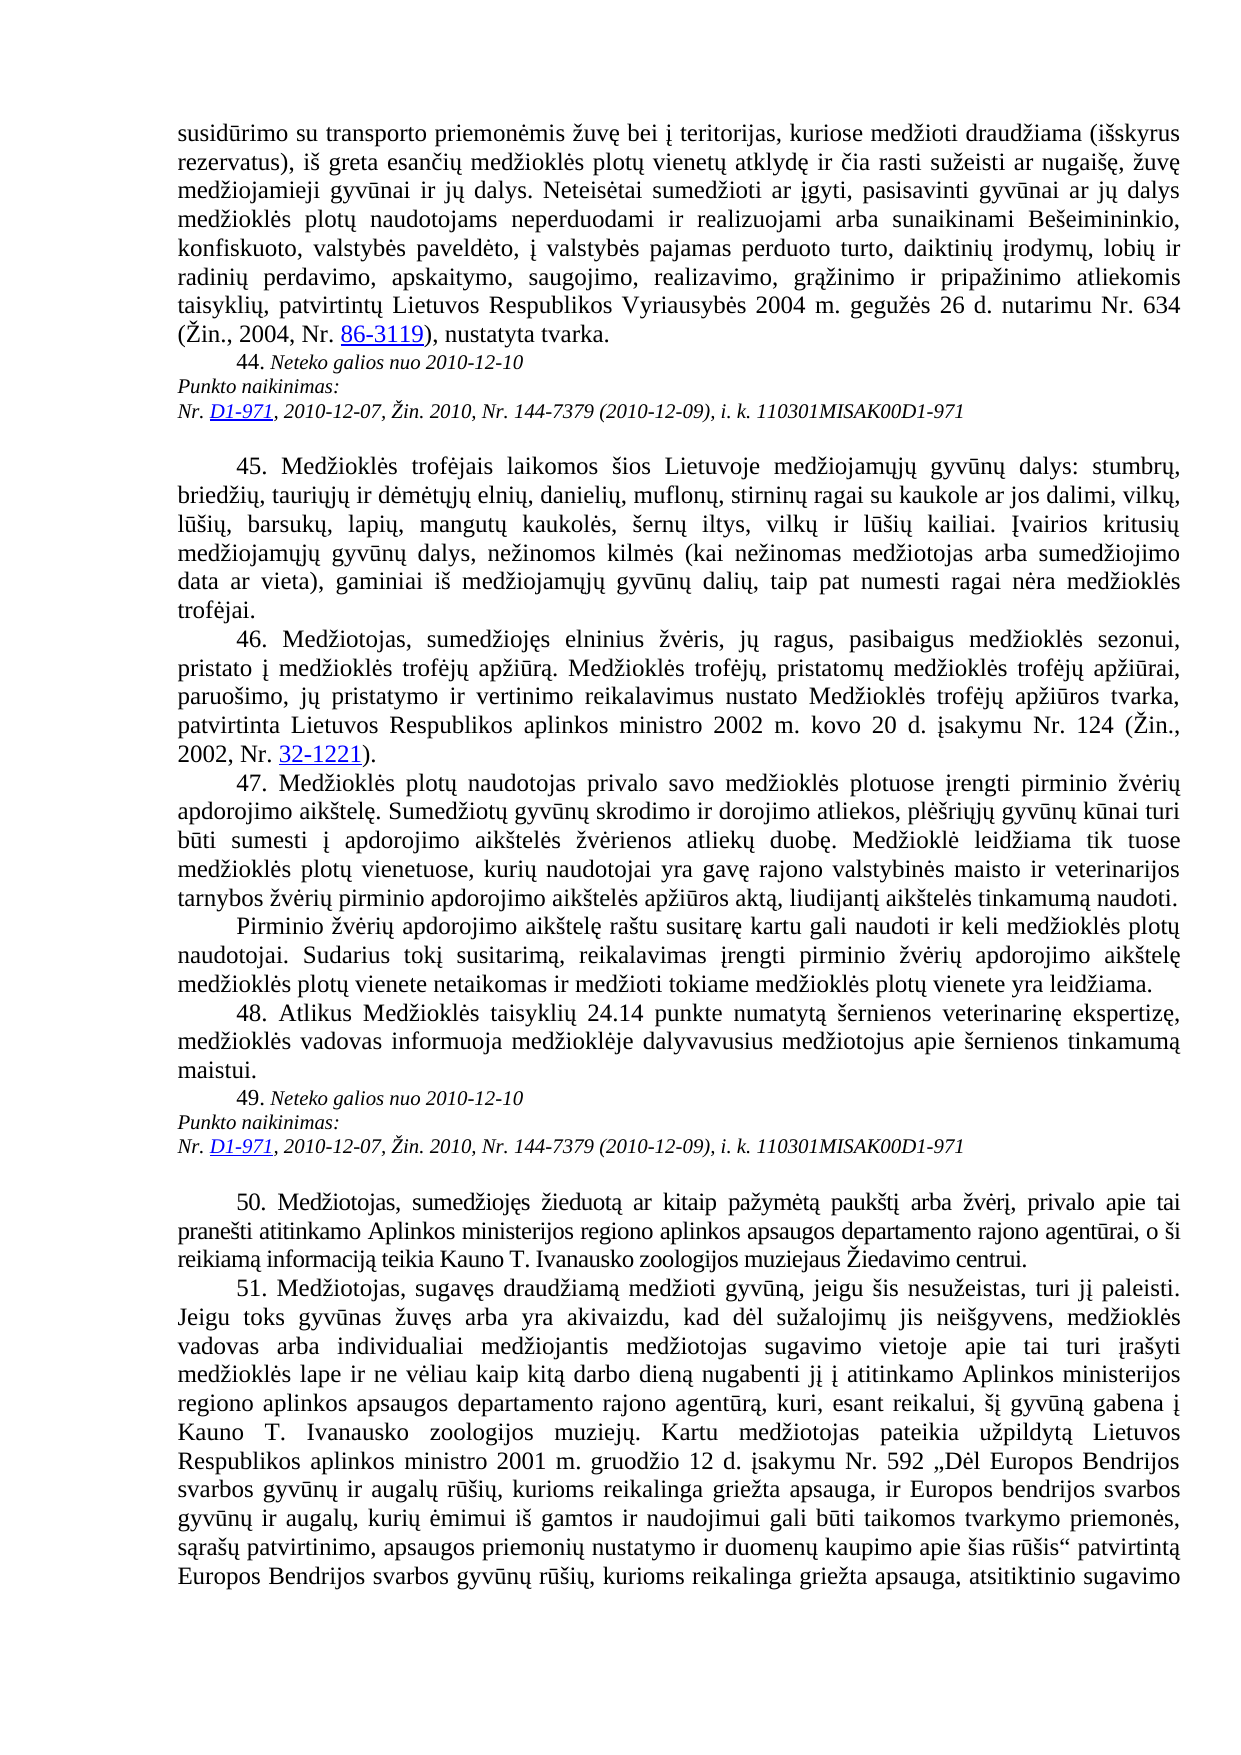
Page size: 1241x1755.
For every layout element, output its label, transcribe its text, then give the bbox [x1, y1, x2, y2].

text 50. Medžiotojas, sumedžiojęs žieduotą ar kitaip pažymėtą paukštį arba žvėrį, privalo apie tai pranešti atitinkamo Aplinkos ministerijos regiono aplinkos apsaugos departamento rajono agentūrai, o ši reikiamą informaciją teikia Kauno T. Ivanausko zoologijos muziejaus Žiedavimo centrui. [177, 1187, 1181, 1273]
text susidūrimo su transporto priemonėmis žuvę bei į teritorijas, kuriose medžioti draudžiama (išskyrus rezervatus), iš greta esančių medžioklės plotų vienetų atklydę ir čia rasti sužeisti ar nugaišę, žuvę medžiojamieji gyvūnai ir jų dalys. Neteisėtai sumedžioti ar įgyti, pasisavinti gyvūnai ar jų dalys medžioklės plotų naudotojams neperduodami ir realizuojami arba sunaikinami Bešeimininkio, konfiskuoto, valstybės paveldėto, į valstybės pajamas perduoto turto, daiktinių įrodymų, lobių ir radinių perdavimo, apskaitymo, saugojimo, realizavimo, grąžinimo ir pripažinimo atliekomis taisyklių, patvirtintų Lietuvos Respublikos Vyriausybės 2004 m. gegužės 26 d. nutarimu Nr. 634 (Žin., 2004, Nr. 86-3119), nustatyta tvarka. [177, 118, 1181, 348]
text 48. Atlikus Medžioklės taisyklių 24.14 punkte numatytą šernienos veterinarinę ekspertizę, medžioklės vadovas informuoja medžioklėje dalyvavusius medžiotojus apie šernienos tinkamumą maistui. [177, 998, 1181, 1084]
text 45. Medžioklės trofėjais laikomos šios Lietuvoje medžiojamųjų gyvūnų dalys: stumbrų, briedžių, tauriųjų ir dėmėtųjų elnių, danielių, muflonų, stirninų ragai su kaukole ar jos dalimi, vilkų, lūšių, barsukų, lapių, mangutų kaukolės, šernų iltys, vilkų ir lūšių kailiai. Įvairios kritusių medžiojamųjų gyvūnų dalys, nežinomos kilmės (kai nežinomas medžiotojas arba sumedžiojimo data ar vieta), gaminiai iš medžiojamųjų gyvūnų dalių, taip pat numesti ragai nėra medžioklės trofėjai. [177, 451, 1181, 624]
text Punkto naikinimas: [177, 374, 1181, 398]
text 47. Medžioklės plotų naudotojas privalo savo medžioklės plotuose įrengti pirminio žvėrių apdorojimo aikštelę. Sumedžiotų gyvūnų skrodimo ir dorojimo atliekos, plėšriųjų gyvūnų kūnai turi būti sumesti į apdorojimo aikštelės žvėrienos atliekų duobę. Medžioklė leidžiama tik tuose medžioklės plotų vienetuose, kurių naudotojai yra gavę rajono valstybinės maisto ir veterinarijos tarnybos žvėrių pirminio apdorojimo aikštelės apžiūros aktą, liudijantį aikštelės tinkamumą naudoti. [177, 768, 1181, 911]
text Nr. D1-971, 2010-12-07, Žin. 2010, Nr. 144-7379 (2010-12-09), i. k. 110301MISAK00D1-971 [177, 1134, 1181, 1158]
text 49. Neteko galios nuo 2010-12-10 [177, 1084, 1181, 1110]
text Nr. D1-971, 2010-12-07, Žin. 2010, Nr. 144-7379 (2010-12-09), i. k. 110301MISAK00D1-971 [177, 398, 1181, 423]
text 46. Medžiotojas, sumedžiojęs elninius žvėris, jų ragus, pasibaigus medžioklės sezonui, pristato į medžioklės trofėjų apžiūrą. Medžioklės trofėjų, pristatomų medžioklės trofėjų apžiūrai, paruošimo, jų pristatymo ir vertinimo reikalavimus nustato Medžioklės trofėjų apžiūros tvarka, patvirtinta Lietuvos Respublikos aplinkos ministro 2002 m. kovo 20 d. įsakymu Nr. 124 (Žin., 2002, Nr. 32-1221). [177, 624, 1181, 768]
text 44. Neteko galios nuo 2010-12-10 [177, 348, 1181, 374]
text Punkto naikinimas: [177, 1110, 1181, 1134]
text Pirminio žvėrių apdorojimo aikštelę raštu susitarę kartu gali naudoti ir keli medžioklės plotų naudotojai. Sudarius tokį susitarimą, reikalavimas įrengti pirminio žvėrių apdorojimo aikštelę medžioklės plotų vienete netaikomas ir medžioti tokiame medžioklės plotų vienete yra leidžiama. [177, 911, 1181, 998]
text 51. Medžiotojas, sugavęs draudžiamą medžioti gyvūną, jeigu šis nesužeistas, turi jį paleisti. Jeigu toks gyvūnas žuvęs arba yra akivaizdu, kad dėl sužalojimų jis neišgyvens, medžioklės vadovas arba individualiai medžiojantis medžiotojas sugavimo vietoje apie tai turi įrašyti medžioklės lape ir ne vėliau kaip kitą darbo dieną nugabenti jį į atitinkamo Aplinkos ministerijos regiono aplinkos apsaugos departamento rajono agentūrą, kuri, esant reikalui, šį gyvūną gabena į Kauno T. Ivanausko zoologijos muziejų. Kartu medžiotojas pateikia užpildytą Lietuvos Respublikos aplinkos ministro 2001 m. gruodžio 12 d. įsakymu Nr. 592 „Dėl Europos Bendrijos svarbos gyvūnų ir augalų rūšių, kurioms reikalinga griežta apsauga, ir Europos bendrijos svarbos gyvūnų ir augalų, kurių ėmimui iš gamtos ir naudojimui gali būti taikomos tvarkymo priemonės, sąrašų patvirtinimo, apsaugos priemonių nustatymo ir duomenų kaupimo apie šias rūšis“ patvirtintą Europos Bendrijos svarbos gyvūnų rūšių, kurioms reikalinga griežta apsauga, atsitiktinio sugavimo [177, 1273, 1181, 1589]
